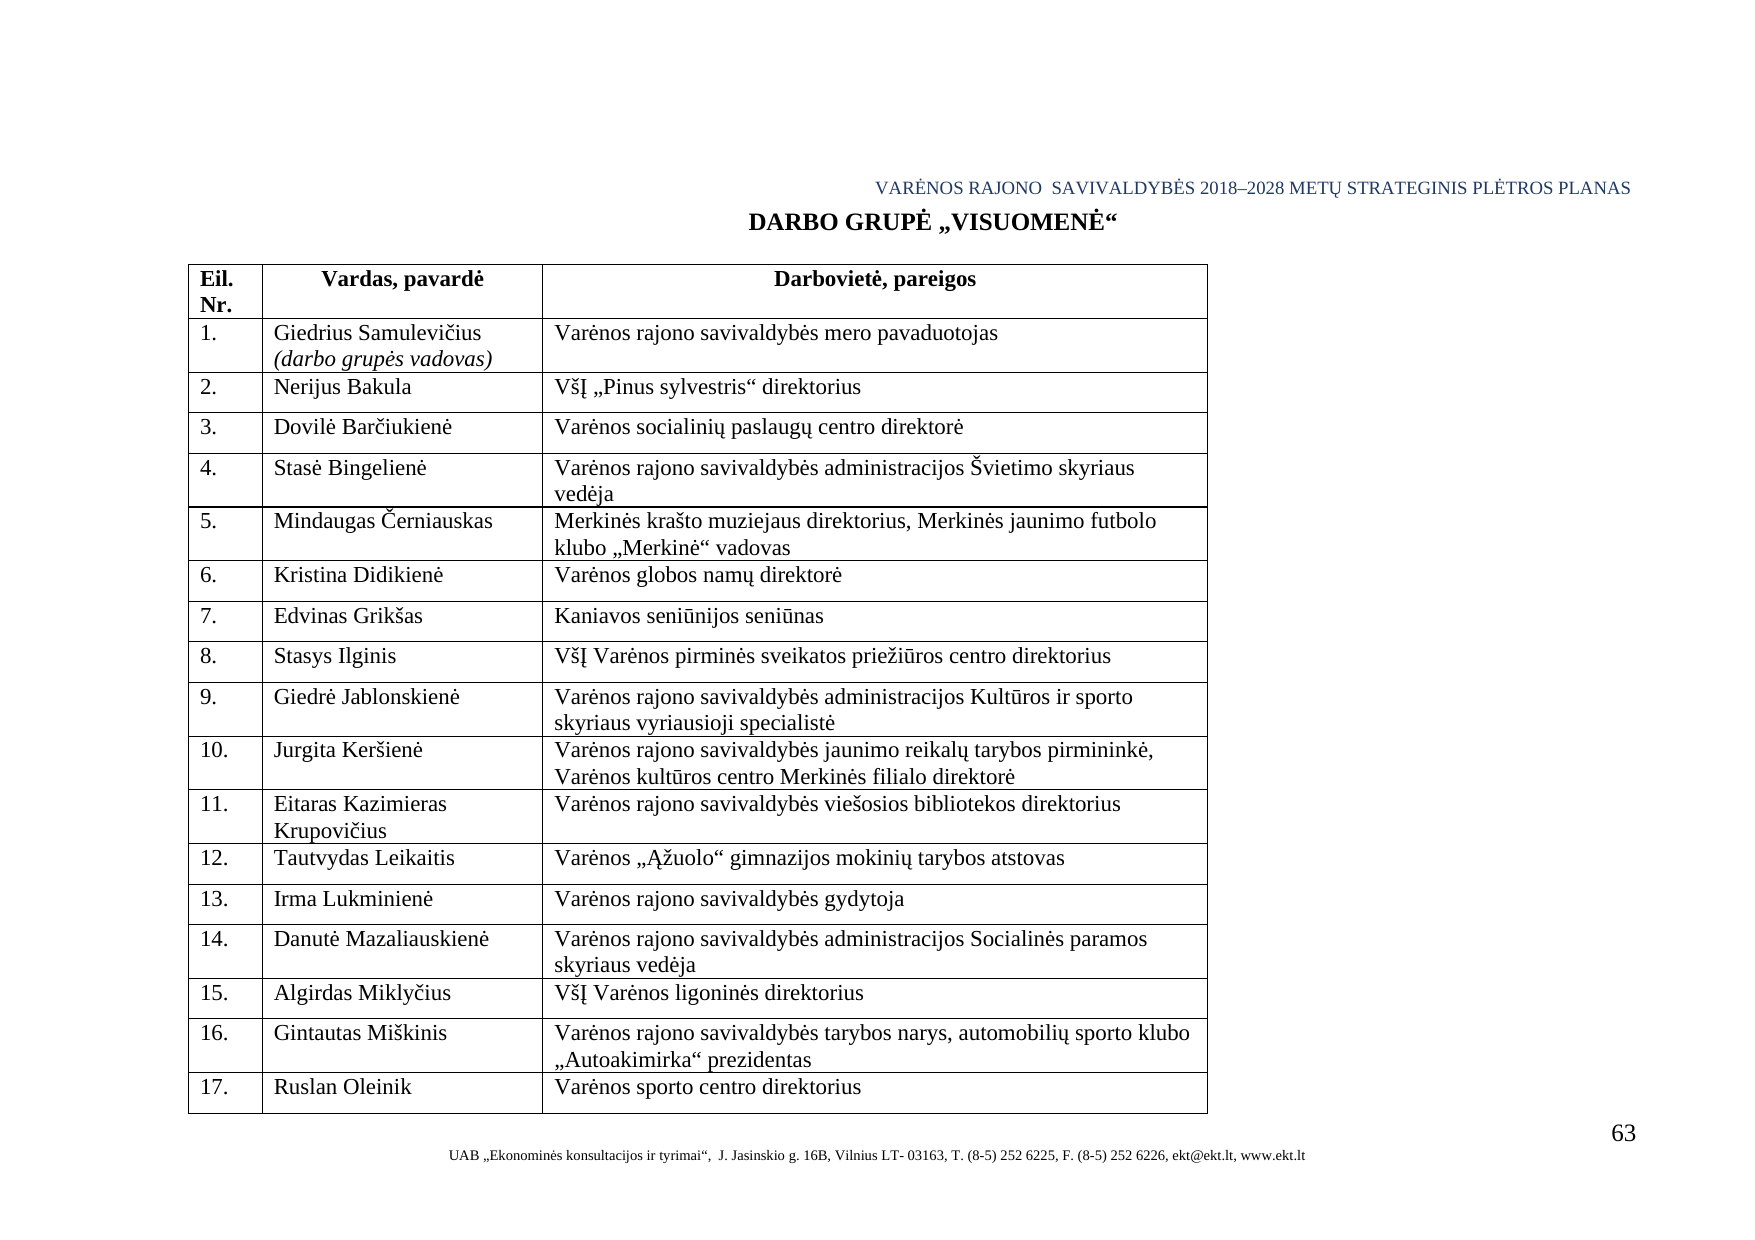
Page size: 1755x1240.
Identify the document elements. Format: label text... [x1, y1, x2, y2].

table_cell Kristina Didikienė [263, 561, 542, 601]
table_cell 13. [189, 885, 262, 924]
table_header Vardas, pavardė [263, 265, 542, 318]
table_cell Eitaras Kazimieras Krupovičius [263, 790, 542, 843]
table_cell Varėnos rajono savivaldybės mero pavaduotojas [543, 319, 1207, 372]
table_cell Gintautas Miškinis [263, 1019, 542, 1072]
table_cell Nerijus Bakula [263, 373, 542, 412]
table_cell 9. [189, 683, 262, 736]
table_cell Dovilė Barčiukienė [263, 413, 542, 453]
table_cell Edvinas Grikšas [263, 602, 542, 641]
table_cell Danutė Mazaliauskienė [263, 925, 542, 978]
table_cell Ruslan Oleinik [263, 1073, 542, 1113]
table_cell 4. [189, 454, 262, 506]
table_cell 1. [189, 319, 262, 372]
table_cell 10. [189, 737, 262, 789]
table_cell 8. [189, 642, 262, 682]
table_cell Giedrė Jablonskienė [263, 683, 542, 736]
table_cell Varėnos rajono savivaldybės viešosios bibliotekos direktorius [543, 790, 1207, 843]
text DARBO GRUPĖ „VISUOMENĖ“ [177, 207, 1695, 235]
table_cell Irma Lukminienė [263, 885, 542, 924]
table_cell 17. [189, 1073, 262, 1113]
table_cell Mindaugas Černiauskas [263, 508, 542, 560]
table_cell Kaniavos seniūnijos seniūnas [543, 602, 1207, 641]
table_cell 14. [189, 925, 262, 978]
table_cell 7. [189, 602, 262, 641]
table_cell 3. [189, 413, 262, 453]
table_cell 5. [189, 508, 262, 560]
table_cell Varėnos sporto centro direktorius [543, 1073, 1207, 1113]
table_cell Varėnos „Ąžuolo“ gimnazijos mokinių tarybos atstovas [543, 844, 1207, 883]
table_cell Varėnos socialinių paslaugų centro direktorė [543, 413, 1207, 453]
table_cell Varėnos rajono savivaldybės tarybos narys, automobilių sporto klubo „Autoakimirka“ prezidentas [543, 1019, 1207, 1072]
table_cell Merkinės krašto muziejaus direktorius, Merkinės jaunimo futbolo klubo „Merkinė“ vadovas [543, 508, 1207, 560]
table_cell 16. [189, 1019, 262, 1072]
table_cell 15. [189, 979, 262, 1018]
table_cell Jurgita Keršienė [263, 737, 542, 789]
table_cell Stasys Ilginis [263, 642, 542, 682]
table_header Darbovietė, pareigos [543, 265, 1207, 318]
table_cell VšĮ „Pinus sylvestris“ direktorius [543, 373, 1207, 412]
table_cell Varėnos globos namų direktorė [543, 561, 1207, 601]
table_cell Algirdas Miklyčius [263, 979, 542, 1018]
table_cell Varėnos rajono savivaldybės administracijos Socialinės paramos skyriaus vedėja [543, 925, 1207, 978]
table_cell Tautvydas Leikaitis [263, 844, 542, 883]
table_cell 12. [189, 844, 262, 883]
table_cell Varėnos rajono savivaldybės gydytoja [543, 885, 1207, 924]
table_cell 6. [189, 561, 262, 601]
table_cell 11. [189, 790, 262, 843]
table_cell Varėnos rajono savivaldybės administracijos Kultūros ir sporto skyriaus vyriausioji specialistė [543, 683, 1207, 736]
table_header Eil. Nr. [189, 265, 262, 318]
table_cell VšĮ Varėnos pirminės sveikatos priežiūros centro direktorius [543, 642, 1207, 682]
table_cell VšĮ Varėnos ligoninės direktorius [543, 979, 1207, 1018]
table_cell Varėnos rajono savivaldybės administracijos Švietimo skyriaus vedėja [543, 454, 1207, 506]
table_cell Stasė Bingelienė [263, 454, 542, 506]
table_cell 2. [189, 373, 262, 412]
table_cell Giedrius Samulevičius (darbo grupės vadovas) [263, 319, 542, 372]
table_cell Varėnos rajono savivaldybės jaunimo reikalų tarybos pirmininkė, Varėnos kultūros centro Merkinės filialo direktorė [543, 737, 1207, 789]
